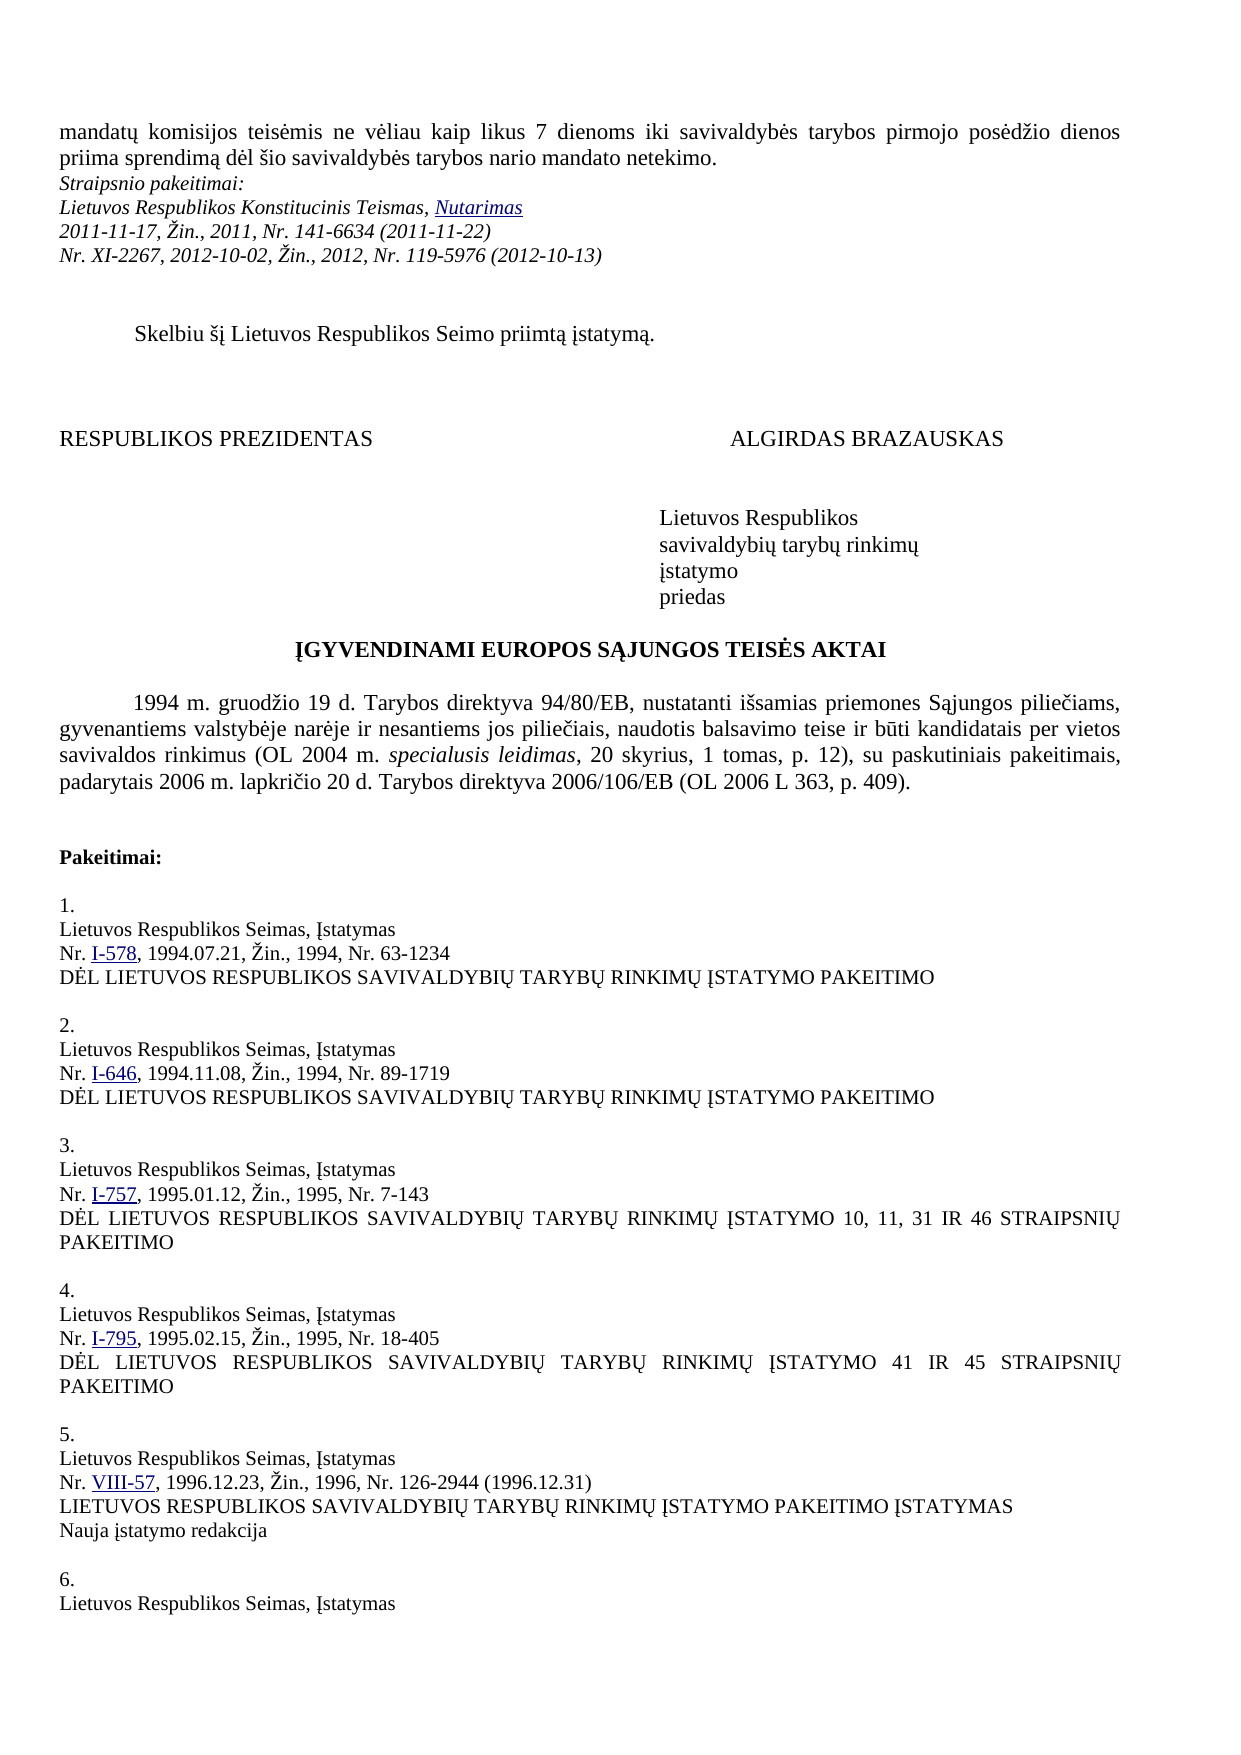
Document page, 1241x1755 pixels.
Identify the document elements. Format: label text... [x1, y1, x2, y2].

text DĖL LIETUVOS RESPUBLIKOS SAVIVALDYBIŲ TARYBŲ RINKIMŲ ĮSTATYMO 10, 11, 31 IR 46 STRAIPSNIŲ PAKEITIMO [59, 1206, 1122, 1254]
text Nr. I-757, 1995.01.12, Žin., 1995, Nr. 7-143 [59, 1181, 1122, 1206]
text Straipsnio pakeitimai: [59, 171, 1122, 195]
text DĖL LIETUVOS RESPUBLIKOS SAVIVALDYBIŲ TARYBŲ RINKIMŲ ĮSTATYMO PAKEITIMO [59, 965, 1122, 989]
text 2. [59, 1013, 1122, 1037]
text Nr. I-795, 1995.02.15, Žin., 1995, Nr. 18-405 [59, 1326, 1122, 1350]
text Nr. I-578, 1994.07.21, Žin., 1994, Nr. 63-1234 [59, 941, 1122, 965]
text priedas [59, 583, 1122, 610]
text Lietuvos Respublikos Seimas, Įstatymas [59, 1591, 1122, 1614]
text 3. [59, 1133, 1122, 1157]
text RESPUBLIKOS PREZIDENTAS ALGIRDAS BRAZAUSKAS [59, 425, 1122, 452]
text 1. [59, 893, 1122, 917]
text Lietuvos Respublikos Seimas, Įstatymas [59, 1157, 1122, 1181]
text Lietuvos Respublikos Seimas, Įstatymas [59, 1302, 1122, 1326]
text Lietuvos Respublikos Seimas, Įstatymas [59, 1446, 1122, 1470]
subtitle ĮGYVENDINAMI EUROPOS SĄJUNGOS TEISĖS AKTAI [59, 636, 1122, 662]
text DĖL LIETUVOS RESPUBLIKOS SAVIVALDYBIŲ TARYBŲ RINKIMŲ ĮSTATYMO PAKEITIMO [59, 1085, 1122, 1109]
text 2011-11-17, Žin., 2011, Nr. 141-6634 (2011-11-22) [59, 219, 1122, 243]
text Nr. I-646, 1994.11.08, Žin., 1994, Nr. 89-1719 [59, 1061, 1122, 1085]
text 1994 m. gruodžio 19 d. Tarybos direktyva 94/80/EB, nustatanti išsamias priemones Sąjungos piliečiams, gyvenantiems valstybėje narėje ir nesantiems jos piliečiais, naudotis balsavimo teise ir būti kandidatais per vietos savivaldos rinkimus (OL 2004 m. specialusis leidimas, 20 skyrius, 1 tomas, p. 12), su paskutiniais pakeitimais, padarytais 2006 m. lapkričio 20 d. Tarybos direktyva 2006/106/EB (OL 2006 L 363, p. 409). [59, 689, 1122, 794]
text mandatų komisijos teisėmis ne vėliau kaip likus 7 dienoms iki savivaldybės tarybos pirmojo posėdžio dienos priima sprendimą dėl šio savivaldybės tarybos nario mandato netekimo. [59, 118, 1122, 171]
text 6. [59, 1566, 1122, 1591]
text LIETUVOS RESPUBLIKOS SAVIVALDYBIŲ TARYBŲ RINKIMŲ ĮSTATYMO PAKEITIMO ĮSTATYMAS [59, 1494, 1122, 1518]
text Lietuvos Respublikos Seimas, Įstatymas [59, 917, 1122, 941]
text DĖL LIETUVOS RESPUBLIKOS SAVIVALDYBIŲ TARYBŲ RINKIMŲ ĮSTATYMO 41 IR 45 STRAIPSNIŲ PAKEITIMO [59, 1350, 1122, 1398]
text Skelbiu šį Lietuvos Respublikos Seimo priimtą įstatymą. [59, 320, 1122, 346]
text Pakeitimai: [59, 844, 1122, 869]
text 5. [59, 1422, 1122, 1446]
text Nr. XI-2267, 2012-10-02, Žin., 2012, Nr. 119-5976 (2012-10-13) [59, 243, 1122, 267]
text Nauja įstatymo redakcija [59, 1518, 1122, 1542]
text savivaldybių tarybų rinkimų [59, 531, 1122, 557]
text 4. [59, 1278, 1122, 1302]
text Nr. VIII-57, 1996.12.23, Žin., 1996, Nr. 126-2944 (1996.12.31) [59, 1470, 1122, 1494]
text Lietuvos Respublikos [59, 504, 1122, 531]
text įstatymo [59, 557, 1122, 583]
text Lietuvos Respublikos Konstitucinis Teismas, Nutarimas [59, 195, 1122, 219]
text Lietuvos Respublikos Seimas, Įstatymas [59, 1037, 1122, 1061]
